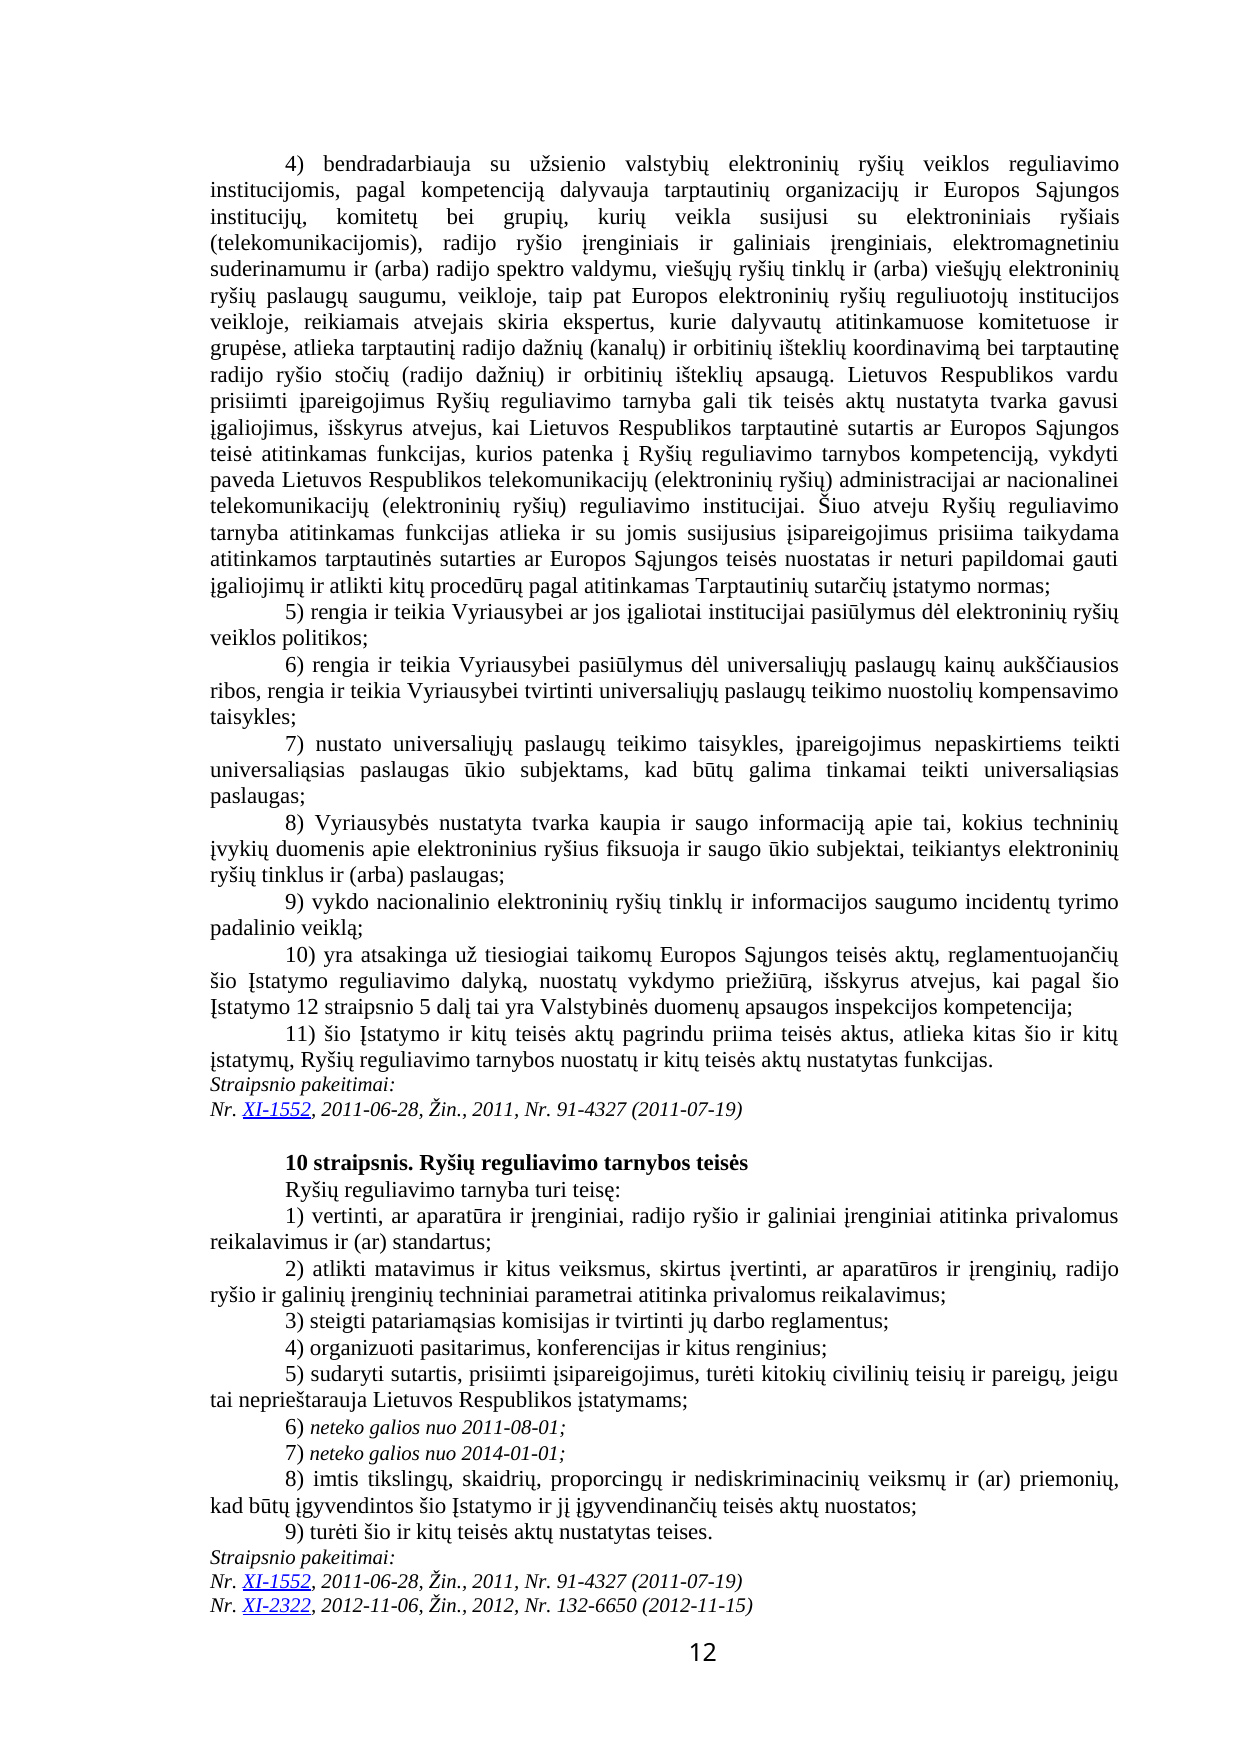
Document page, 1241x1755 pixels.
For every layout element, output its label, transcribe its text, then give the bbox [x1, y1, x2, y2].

text 9) turėti šio ir kitų teisės aktų nustatytas teises. [210, 1518, 1120, 1544]
text 6) rengia ir teikia Vyriausybei pasiūlymus dėl universaliųjų paslaugų kainų aukščiausios ribos, rengia ir teikia Vyriausybei tvirtinti universaliųjų paslaugų teikimo nuostolių kompensavimo taisykles; [210, 651, 1120, 730]
text 3) steigti patariamąsias komisijas ir tvirtinti jų darbo reglamentus; [210, 1307, 1120, 1334]
text 1) vertinti, ar aparatūra ir įrenginiai, radijo ryšio ir galiniai įrenginiai atitinka privalomus reikalavimus ir (ar) standartus; [210, 1202, 1120, 1255]
text Nr. XI-1552, 2011-06-28, Žin., 2011, Nr. 91-4327 (2011-07-19) [210, 1096, 1120, 1121]
text 10 straipsnis. Ryšių reguliavimo tarnybos teisės [210, 1149, 1120, 1176]
text Nr. XI-1552, 2011-06-28, Žin., 2011, Nr. 91-4327 (2011-07-19) [210, 1569, 1120, 1593]
text 11) šio Įstatymo ir kitų teisės aktų pagrindu priima teisės aktus, atlieka kitas šio ir kitų įstatymų, Ryšių reguliavimo tarnybos nuostatų ir kitų teisės aktų nustatytas funkcijas. [210, 1020, 1120, 1072]
text 4) bendradarbiauja su užsienio valstybių elektroninių ryšių veiklos reguliavimo institucijomis, pagal kompetenciją dalyvauja tarptautinių organizacijų ir Europos Sąjungos institucijų, komitetų bei grupių, kurių veikla susijusi su elektroniniais ryšiais (telekomunikacijomis), radijo ryšio įrenginiais ir galiniais įrenginiais, elektromagnetiniu suderinamumu ir (arba) radijo spektro valdymu, viešųjų ryšių tinklų ir (arba) viešųjų elektroninių ryšių paslaugų saugumu, veikloje, taip pat Europos elektroninių ryšių reguliuotojų institucijos veikloje, reikiamais atvejais skiria ekspertus, kurie dalyvautų atitinkamuose komitetuose ir grupėse, atlieka tarptautinį radijo dažnių (kanalų) ir orbitinių išteklių koordinavimą bei tarptautinę radijo ryšio stočių (radijo dažnių) ir orbitinių išteklių apsaugą. Lietuvos Respublikos vardu prisiimti įpareigojimus Ryšių reguliavimo tarnyba gali tik teisės aktų nustatyta tvarka gavusi įgaliojimus, išskyrus atvejus, kai Lietuvos Respublikos tarptautinė sutartis ar Europos Sąjungos teisė atitinkamas funkcijas, kurios patenka į Ryšių reguliavimo tarnybos kompetenciją, vykdyti paveda Lietuvos Respublikos telekomunikacijų (elektroninių ryšių) administracijai ar nacionalinei telekomunikacijų (elektroninių ryšių) reguliavimo institucijai. Šiuo atveju Ryšių reguliavimo tarnyba atitinkamas funkcijas atlieka ir su jomis susijusius įsipareigojimus prisiima taikydama atitinkamos tarptautinės sutarties ar Europos Sąjungos teisės nuostatas ir neturi papildomai gauti įgaliojimų ir atlikti kitų procedūrų pagal atitinkamas Tarptautinių sutarčių įstatymo normas; [210, 150, 1120, 598]
text 8) imtis tikslingų, skaidrių, proporcingų ir nediskriminacinių veiksmų ir (ar) priemonių, kad būtų įgyvendintos šio Įstatymo ir jį įgyvendinančių teisės aktų nuostatos; [210, 1466, 1120, 1518]
text 7) nustato universaliųjų paslaugų teikimo taisykles, įpareigojimus nepaskirtiems teikti universaliąsias paslaugas ūkio subjektams, kad būtų galima tinkamai teikti universaliąsias paslaugas; [210, 730, 1120, 809]
text 7) neteko galios nuo 2014-01-01; [210, 1439, 1120, 1466]
text 5) rengia ir teikia Vyriausybei ar jos įgaliotai institucijai pasiūlymus dėl elektroninių ryšių veiklos politikos; [210, 598, 1120, 651]
text 5) sudaryti sutartis, prisiimti įsipareigojimus, turėti kitokių civilinių teisių ir pareigų, jeigu tai neprieštarauja Lietuvos Respublikos įstatymams; [210, 1360, 1120, 1413]
text Nr. XI-2322, 2012-11-06, Žin., 2012, Nr. 132-6650 (2012-11-15) [210, 1593, 1120, 1617]
text Straipsnio pakeitimai: [210, 1072, 1120, 1096]
text 2) atlikti matavimus ir kitus veiksmus, skirtus įvertinti, ar aparatūros ir įrenginių, radijo ryšio ir galinių įrenginių techniniai parametrai atitinka privalomus reikalavimus; [210, 1255, 1120, 1307]
text 8) Vyriausybės nustatyta tvarka kaupia ir saugo informaciją apie tai, kokius techninių įvykių duomenis apie elektroninius ryšius fiksuoja ir saugo ūkio subjektai, teikiantys elektroninių ryšių tinklus ir (arba) paslaugas; [210, 809, 1120, 888]
text 6) neteko galios nuo 2011-08-01; [210, 1413, 1120, 1439]
text 10) yra atsakinga už tiesiogiai taikomų Europos Sąjungos teisės aktų, reglamentuojančių šio Įstatymo reguliavimo dalyką, nuostatų vykdymo priežiūrą, išskyrus atvejus, kai pagal šio Įstatymo 12 straipsnio 5 dalį tai yra Valstybinės duomenų apsaugos inspekcijos kompetencija; [210, 941, 1120, 1020]
text Straipsnio pakeitimai: [210, 1544, 1120, 1569]
text 4) organizuoti pasitarimus, konferencijas ir kitus renginius; [210, 1334, 1120, 1360]
text Ryšių reguliavimo tarnyba turi teisę: [210, 1176, 1120, 1202]
text 9) vykdo nacionalinio elektroninių ryšių tinklų ir informacijos saugumo incidentų tyrimo padalinio veiklą; [210, 888, 1120, 941]
